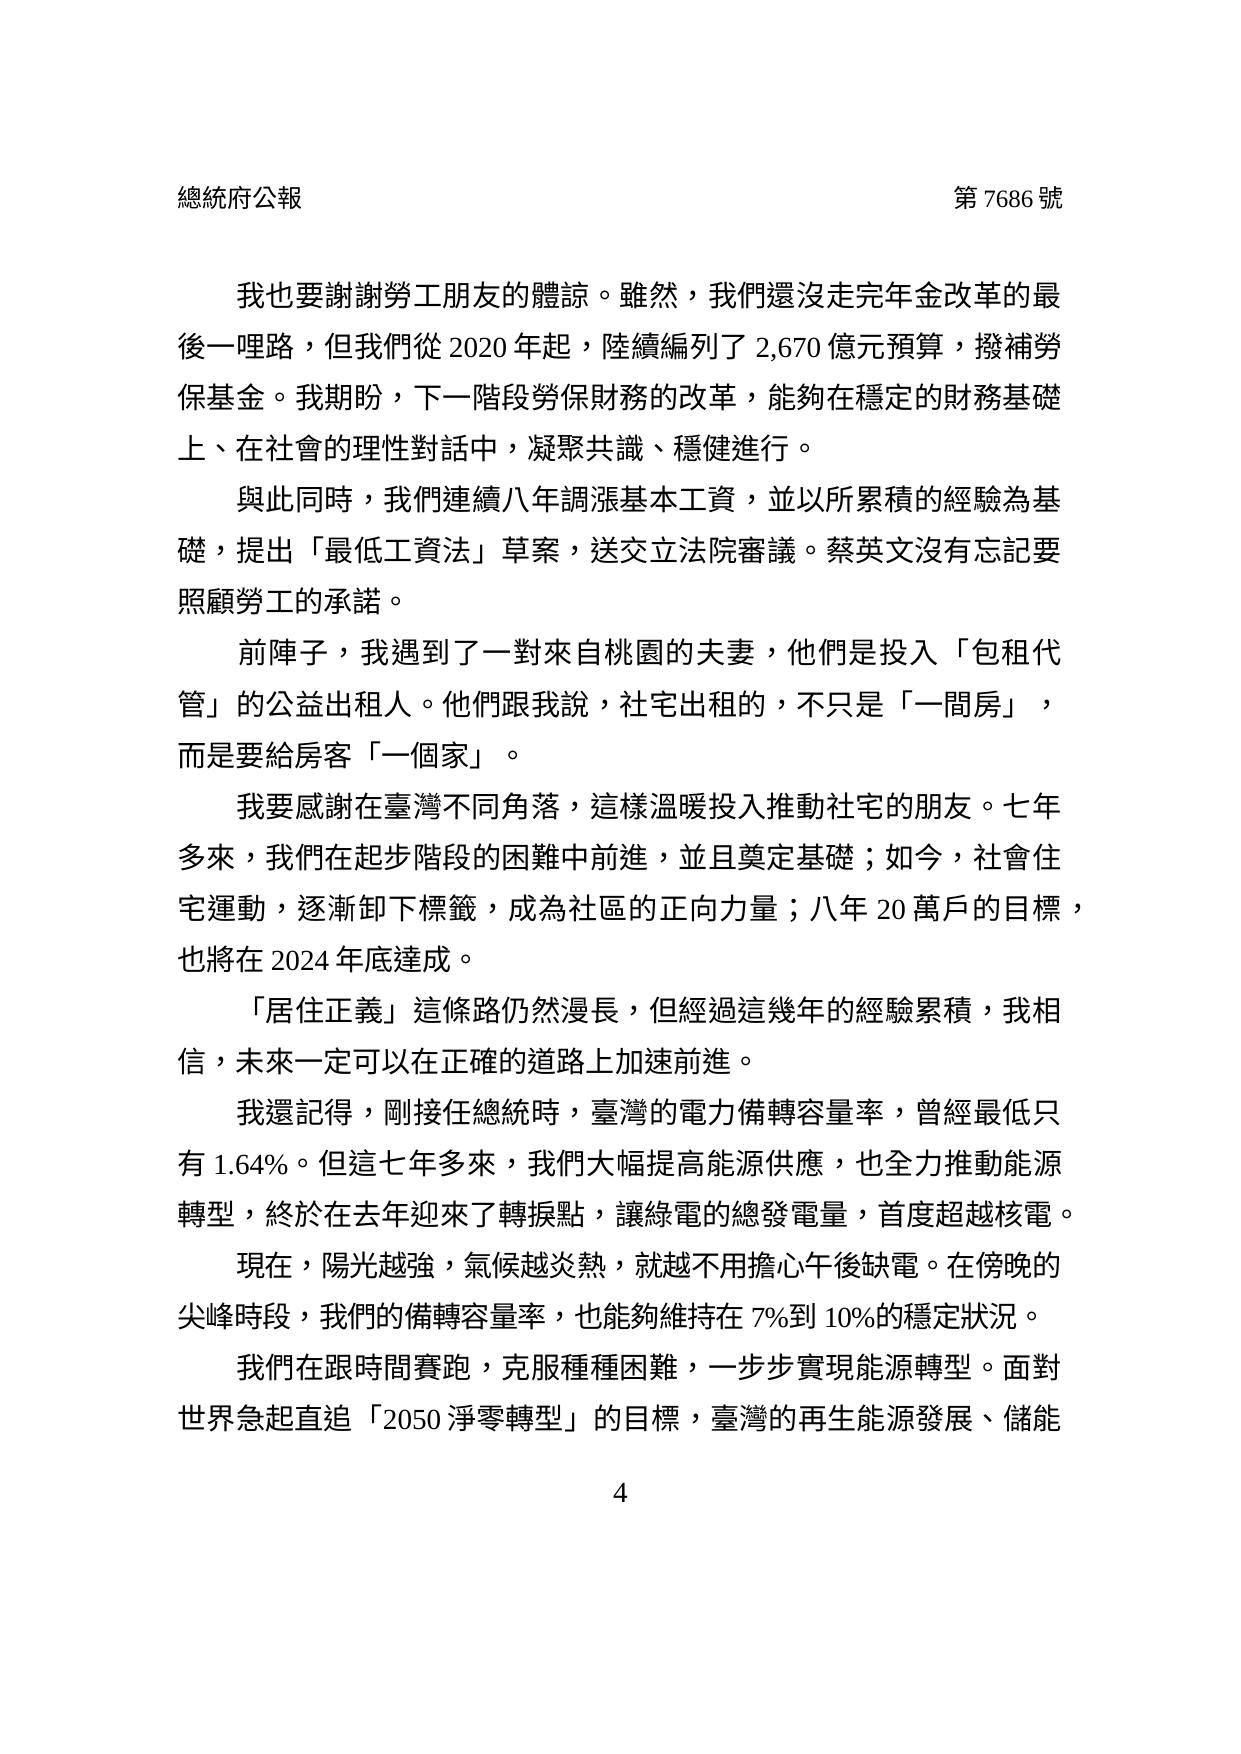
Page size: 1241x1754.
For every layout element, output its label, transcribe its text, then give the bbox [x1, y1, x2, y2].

text 我也要謝謝勞工朋友的體諒。雖然，我們還沒走完年金改革的最後一哩路，但我們從2020年起，陸續編列了2,670億元預算，撥補勞保基金。我期盼，下一階段勞保財務的改革，能夠在穩定的財務基礎上、在社會的理性對話中，凝聚共識、穩健進行。 [177, 266, 1063, 470]
text 與此同時，我們連續八年調漲基本工資，並以所累積的經驗為基礎，提出「最低工資法」草案，送交立法院審議。蔡英文沒有忘記要照顧勞工的承諾。 [177, 470, 1063, 623]
text 前陣子，我遇到了一對來自桃園的夫妻，他們是投入「包租代管」的公益出租人。他們跟我說，社宅出租的，不只是「一間房」，而是要給房客「一個家」。 [177, 623, 1063, 776]
text 我還記得，剛接任總統時，臺灣的電力備轉容量率，曾經最低只有1.64%。但這七年多來，我們大幅提高能源供應，也全力推動能源轉型，終於在去年迎來了轉捩點，讓綠電的總發電量，首度超越核電。 [177, 1082, 1063, 1236]
text 我們在跟時間賽跑，克服種種困難，一步步實現能源轉型。面對世界急起直追「2050淨零轉型」的目標，臺灣的再生能源發展、儲能 [177, 1338, 1063, 1440]
text 我要感謝在臺灣不同角落，這樣溫暖投入推動社宅的朋友。七年多來，我們在起步階段的困難中前進，並且奠定基礎；如今，社會住宅運動，逐漸卸下標籤，成為社區的正向力量；八年20萬戶的目標，也將在2024年底達成。 [177, 776, 1063, 980]
text 「居住正義」這條路仍然漫長，但經過這幾年的經驗累積，我相信，未來一定可以在正確的道路上加速前進。 [177, 980, 1063, 1082]
text 現在，陽光越強，氣候越炎熱，就越不用擔心午後缺電。在傍晚的尖峰時段，我們的備轉容量率，也能夠維持在7%到10%的穩定狀況。 [177, 1236, 1063, 1338]
